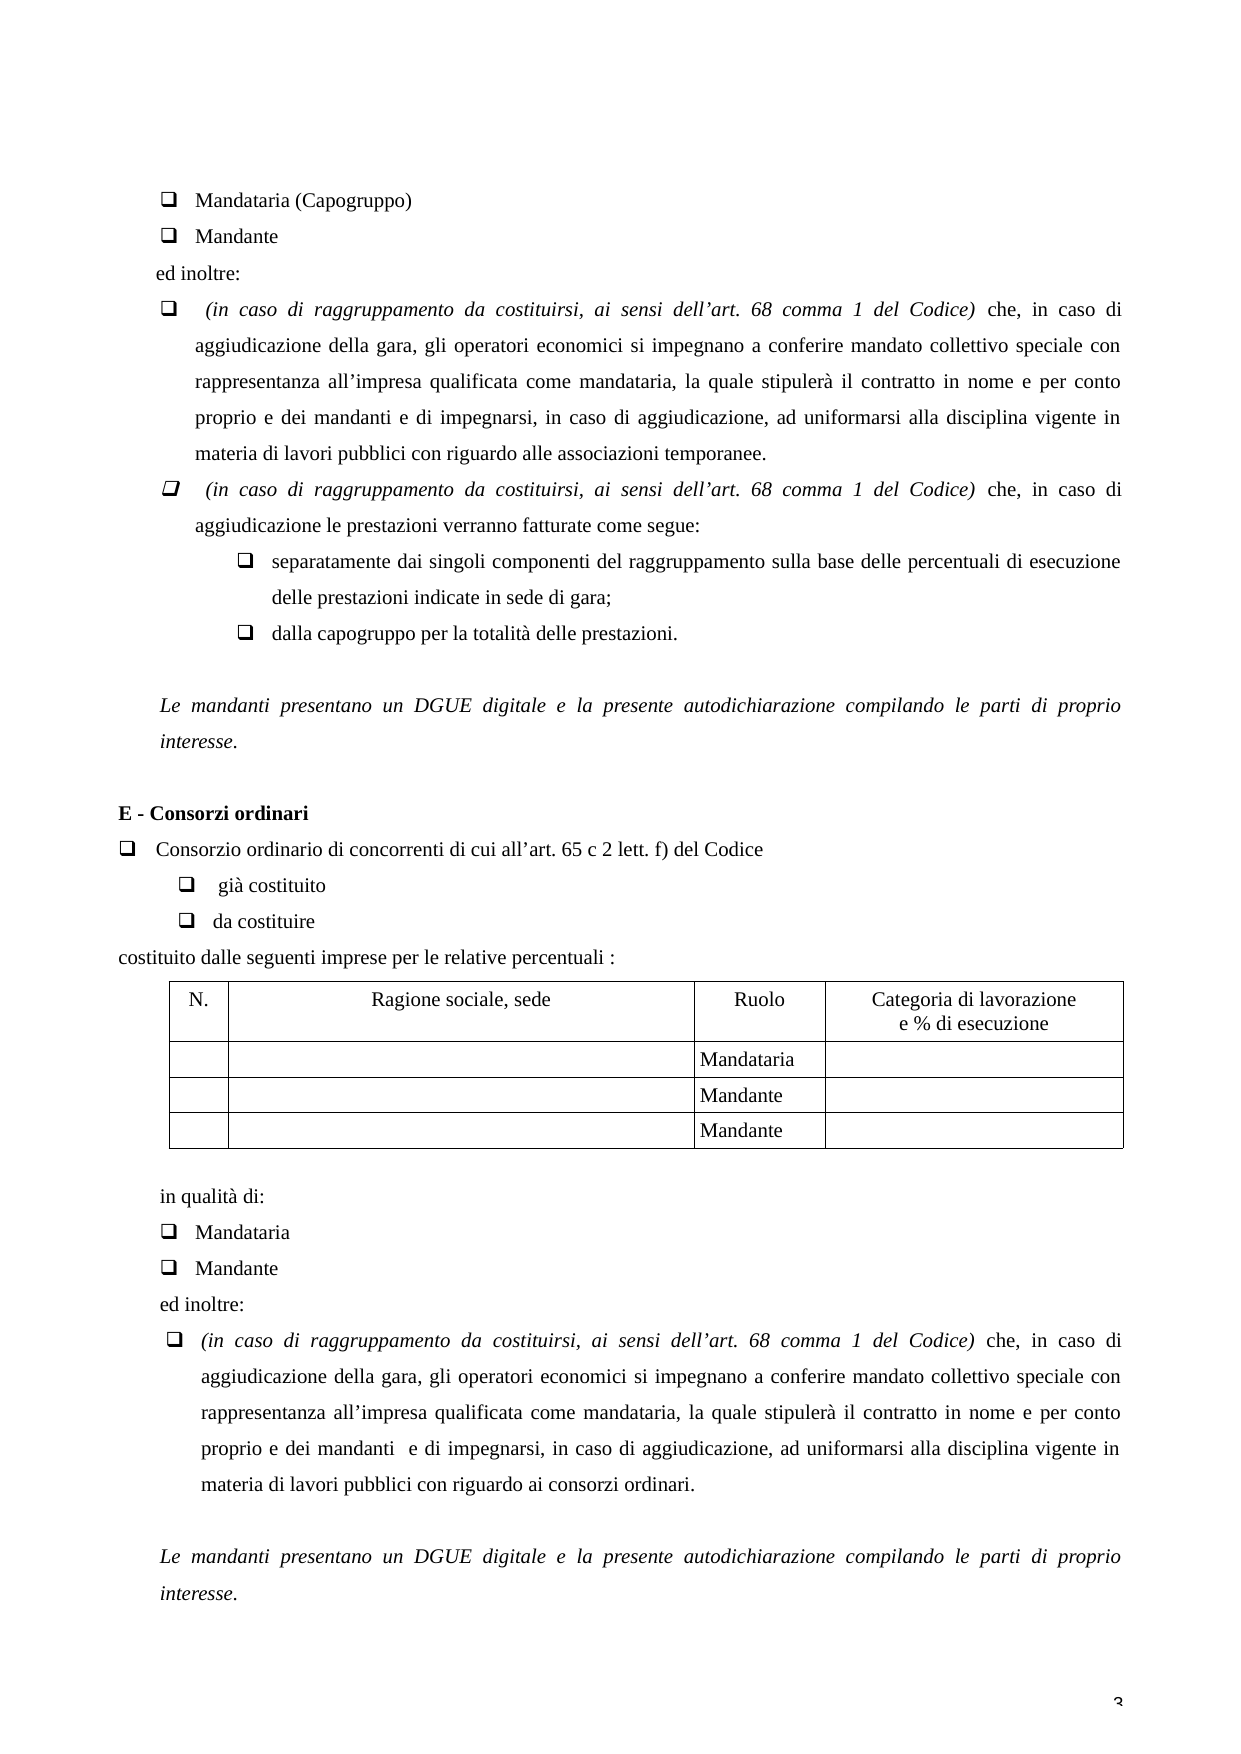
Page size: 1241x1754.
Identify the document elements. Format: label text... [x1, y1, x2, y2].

table_cell Mandataria [695, 1042, 825, 1077]
list Consorzio ordinario di concorrenti di cui all’art. 65 c 2 lett. f) del Codice [118, 837, 1122, 861]
table_header Ruolo [695, 982, 825, 1041]
table_cell [170, 1078, 228, 1112]
table_cell [229, 1078, 694, 1112]
list dalla capogruppo per la totalità delle prestazioni. [236, 621, 1122, 645]
table_cell [229, 1042, 694, 1077]
list Mandataria (Capogruppo) [159, 188, 1122, 212]
table_cell Mandante [695, 1078, 825, 1112]
list ed inoltre: [118, 261, 1122, 284]
table_header N. [170, 982, 228, 1041]
table_header Categoria di lavorazione e % di esecuzione [826, 982, 1123, 1041]
text E - Consorzi ordinari [118, 801, 1122, 825]
list Mandante [159, 1256, 1122, 1280]
table_cell [170, 1113, 228, 1148]
list già costituito [177, 873, 1122, 897]
list (in caso di raggruppamento da costituirsi, ai sensi dell’art. 68 comma 1 del Codice) che, in caso di aggiudicazione le prestazioni verranno fatturate come segue: [159, 477, 1122, 537]
list ed inoltre: [159, 1292, 1122, 1316]
table_cell Mandante [695, 1113, 825, 1148]
table_cell [229, 1113, 694, 1148]
table_cell [826, 1078, 1123, 1112]
list (in caso di raggruppamento da costituirsi, ai sensi dell’art. 68 comma 1 del Codice) che, in caso di aggiudicazione della gara, gli operatori economici si impegnano a conferire mandato collettivo speciale con rappresentanza all’impresa qualificata come mandataria, la quale stipulerà il contratto in nome e per conto proprio e dei mandanti e di impegnarsi, in caso di aggiudicazione, ad uniformarsi alla disciplina vigente in materia di lavori pubblici con riguardo ai consorzi ordinari. [165, 1328, 1122, 1496]
list (in caso di raggruppamento da costituirsi, ai sensi dell’art. 68 comma 1 del Codice) che, in caso di aggiudicazione della gara, gli operatori economici si impegnano a conferire mandato collettivo speciale con rappresentanza all’impresa qualificata come mandataria, la quale stipulerà il contratto in nome e per conto proprio e dei mandanti e di impegnarsi, in caso di aggiudicazione, ad uniformarsi alla disciplina vigente in materia di lavori pubblici con riguardo alle associazioni temporanee. [159, 297, 1122, 465]
list Mandataria [159, 1220, 1122, 1244]
list Mandante [159, 224, 1122, 248]
text costituito dalle seguenti imprese per le relative percentuali : [118, 945, 1122, 969]
list separatamente dai singoli componenti del raggruppamento sulla base delle percentuali di esecuzione delle prestazioni indicate in sede di gara; [236, 549, 1122, 609]
text Le mandanti presentano un DGUE digitale e la presente autodichiarazione compilando le parti di proprio interesse. [159, 693, 1122, 753]
table_header Ragione sociale, sede [229, 982, 694, 1041]
table_cell [826, 1113, 1123, 1148]
table_cell [170, 1042, 228, 1077]
list da costituire [177, 909, 1122, 933]
list in qualità di: [159, 1184, 1122, 1208]
text Le mandanti presentano un DGUE digitale e la presente autodichiarazione compilando le parti di proprio interesse. [159, 1544, 1122, 1604]
table_cell [826, 1042, 1123, 1077]
